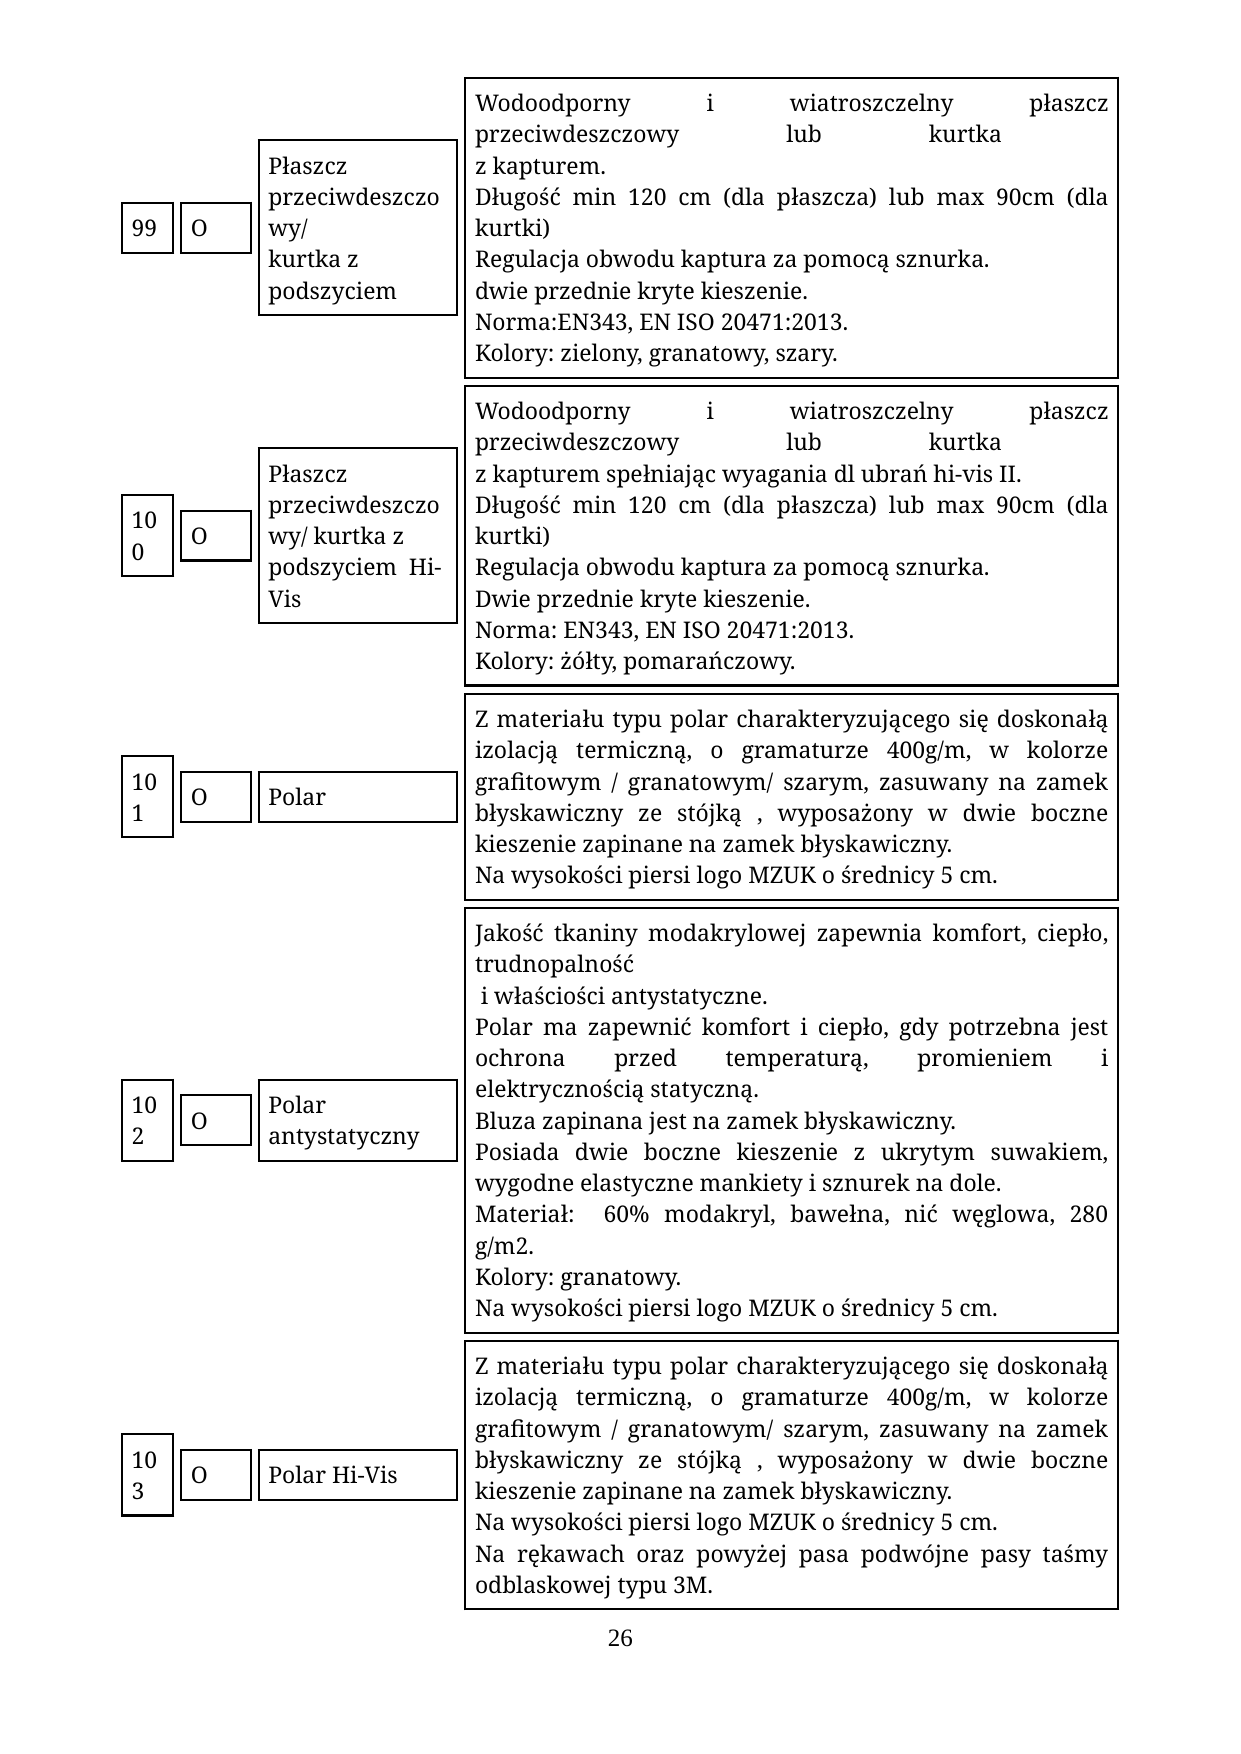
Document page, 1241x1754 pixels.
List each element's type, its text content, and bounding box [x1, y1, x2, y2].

table_cell O [177, 1337, 255, 1613]
table_cell Z materiału typu polar charakteryzującego się doskonałą izolacją termiczną, o gramaturze 400g/m, w kolorze grafitowym / granatowym/ szarym, zasuwany na zamek błyskawiczny ze stójką , wyposażony w dwie boczne kieszenie zapinane na zamek błyskawiczny. Na wysokości piersi logo MZUK o średnicy 5 cm. [461, 690, 1122, 904]
table_cell Wodoodporny i wiatroszczelny płaszcz przeciwdeszczowy lub kurtka z kapturem. Długość min 120 cm (dla płaszcza) lub max 90cm (dla kurtki) Regulacja obwodu kaptura za pomocą sznurka. dwie przednie kryte kieszenie. Norma:EN343, EN ISO 20471:2013. Kolory: zielony, granatowy, szary. [461, 74, 1122, 382]
table_cell O [177, 74, 255, 382]
table_cell 102 [118, 904, 177, 1337]
table_cell 101 [118, 690, 177, 904]
table_cell Płaszcz przeciwdeszczowy/ kurtka z podszyciem [255, 74, 461, 382]
table_cell 99 [118, 74, 177, 382]
table_cell 100 [118, 382, 177, 689]
table_cell O [177, 382, 255, 689]
table_cell Z materiału typu polar charakteryzującego się doskonałą izolacją termiczną, o gramaturze 400g/m, w kolorze grafitowym / granatowym/ szarym, zasuwany na zamek błyskawiczny ze stójką , wyposażony w dwie boczne kieszenie zapinane na zamek błyskawiczny. Na wysokości piersi logo MZUK o średnicy 5 cm. Na rękawach oraz powyżej pasa podwójne pasy taśmy odblaskowej typu 3M. [461, 1337, 1122, 1613]
table_cell Polar [255, 690, 461, 904]
table_cell 103 [118, 1337, 177, 1613]
table_cell Jakość tkaniny modakrylowej zapewnia komfort, ciepło, trudnopalność i właściości antystatyczne. Polar ma zapewnić komfort i ciepło, gdy potrzebna jest ochrona przed temperaturą, promieniem i elektrycznością statyczną. Bluza zapinana jest na zamek błyskawiczny. Posiada dwie boczne kieszenie z ukrytym suwakiem, wygodne elastyczne mankiety i sznurek na dole. Materiał: 60% modakryl, bawełna, nić węglowa, 280 g/m2. Kolory: granatowy. Na wysokości piersi logo MZUK o średnicy 5 cm. [461, 904, 1122, 1337]
table_cell O [177, 904, 255, 1337]
table_cell Płaszcz przeciwdeszczowy/ kurtka z podszyciem Hi-Vis [255, 382, 461, 689]
table_cell Wodoodporny i wiatroszczelny płaszcz przeciwdeszczowy lub kurtka z kapturem spełniając wyagania dl ubrań hi-vis II. Długość min 120 cm (dla płaszcza) lub max 90cm (dla kurtki) Regulacja obwodu kaptura za pomocą sznurka. Dwie przednie kryte kieszenie. Norma: EN343, EN ISO 20471:2013. Kolory: żółty, pomarańczowy. [461, 382, 1122, 689]
table_cell O [177, 690, 255, 904]
table_cell Polar antystatyczny [255, 904, 461, 1337]
table_cell Polar Hi-Vis [255, 1337, 461, 1613]
